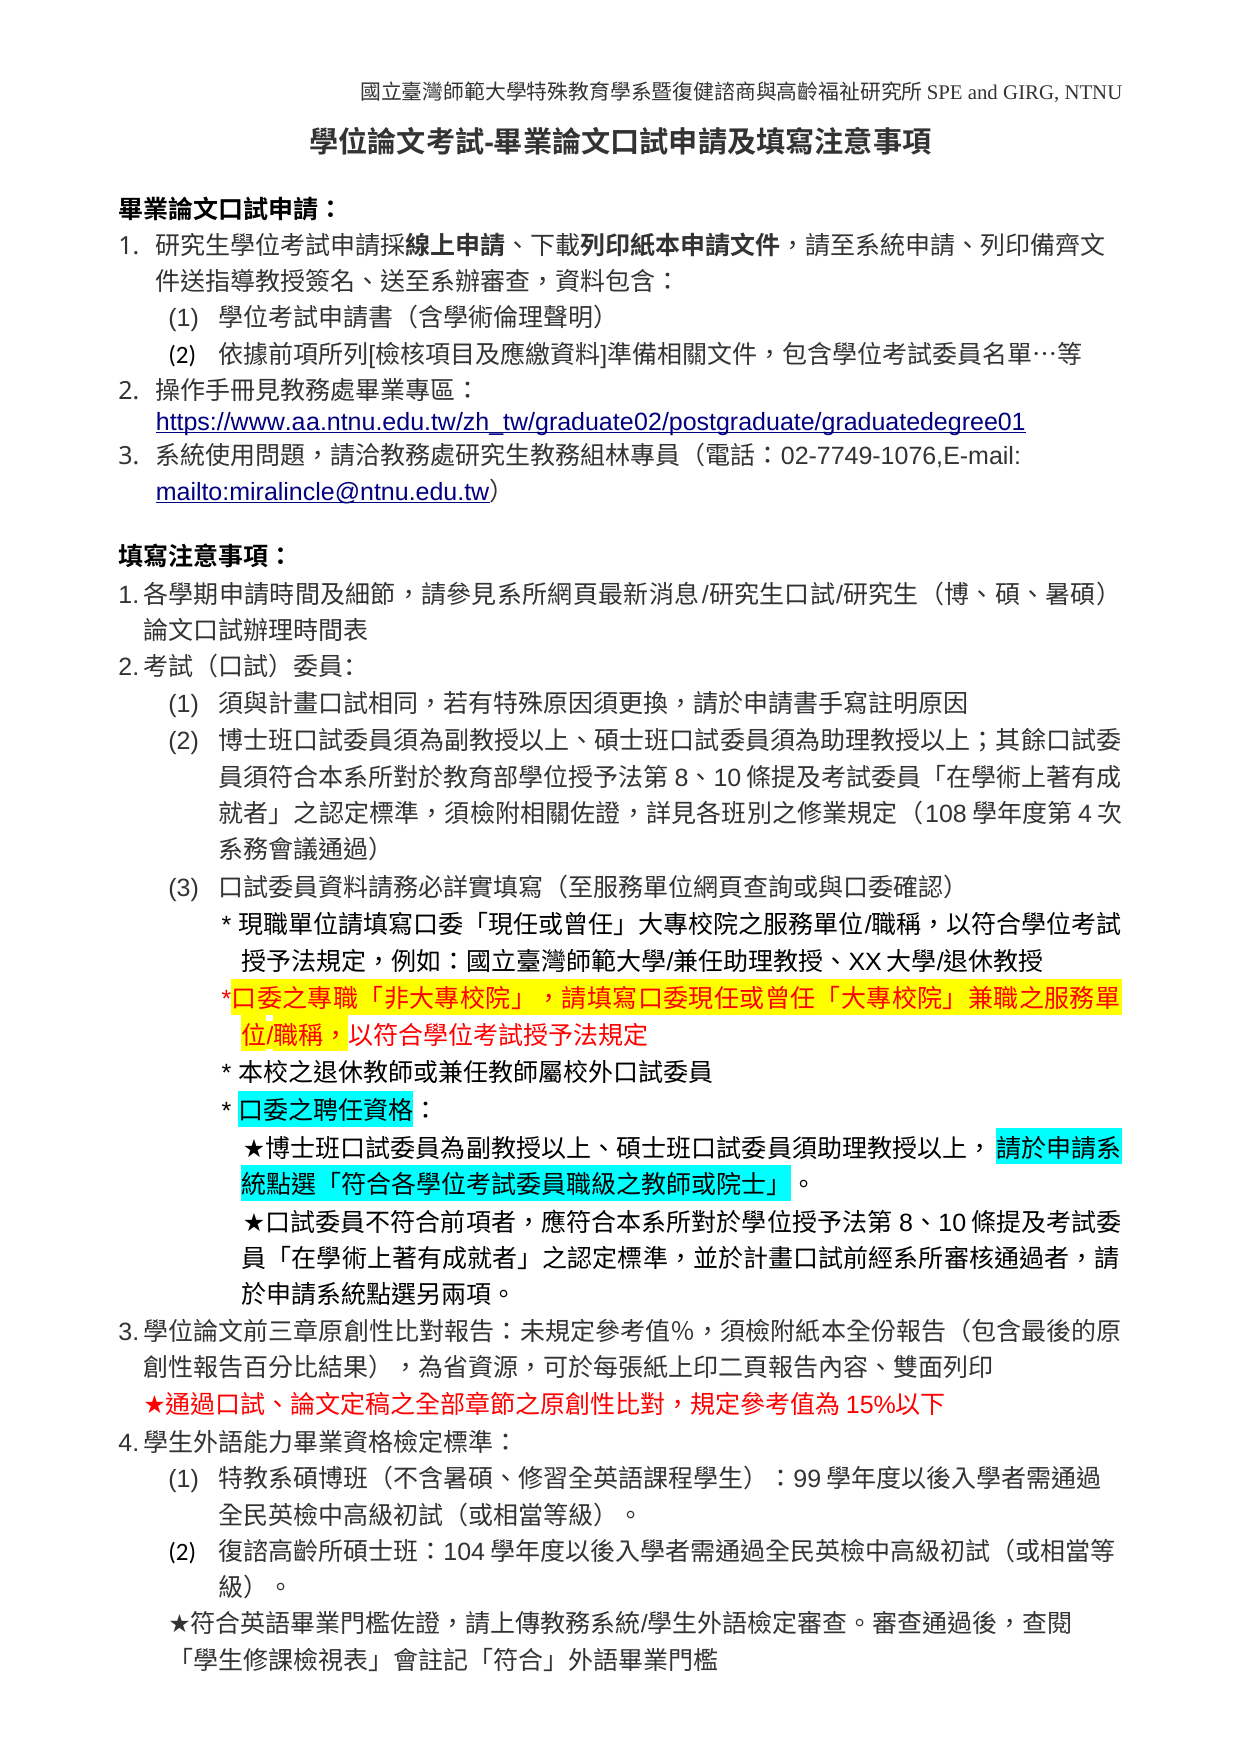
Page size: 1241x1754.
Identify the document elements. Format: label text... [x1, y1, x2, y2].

list 研究生學位考試申請採線上申請、下載列印紙本申請文件，請至系統申請、列印備齊文件送指導教授簽名、送至系辦審查，資料包含： [118, 225, 1122, 298]
text * 現職單位請填寫口委「現任或曾任」大專校院之服務單位/職稱，以符合學位考試授予法規定，例如：國立臺灣師範大學/兼任助理教授、XX大學/退休教授 [221, 905, 1122, 977]
text ★符合英語畢業門檻佐證，請上傳教務系統/學生外語檢定審查。審查通過後，查閱「學生修課檢視表」會註記「符合」外語畢業門檻 [168, 1604, 1122, 1676]
list 依據前項所列[檢核項目及應繳資料]準備相關文件，包含學位考試委員名單…等 [168, 334, 1122, 370]
list 須與計畫口試相同，若有特殊原因須更換，請於申請書手寫註明原因 [168, 683, 1122, 719]
text ★通過口試、論文定稿之全部章節之原創性比對，規定參考值為15%以下 [143, 1385, 1122, 1421]
list 特教系碩博班（不含暑碩、修習全英語課程學生）：99學年度以後入學者需通過全民英檢中高級初試（或相當等級）。 [168, 1459, 1122, 1531]
list 各學期申請時間及細節，請參見系所網頁最新消息/研究生口試/研究生（博、碩、暑碩）論文口試辦理時間表 [118, 574, 1122, 647]
text https://www.aa.ntnu.edu.tw/zh_tw/graduate02/postgraduate/graduatedegree01 [156, 407, 1122, 435]
list 系統使用問題，請洽教務處研究生教務組林專員（電話：02-7749-1076,E-mail: mailto:miralincle@ntnu.edu.tw） [118, 435, 1122, 508]
list 學生外語能力畢業資格檢定標準： [118, 1423, 1122, 1459]
text 學位論文考試-畢業論文口試申請及填寫注意事項 [118, 118, 1122, 160]
text * 口委之聘任資格： [221, 1091, 1122, 1127]
list 復諮高齡所碩士班：104學年度以後入學者需通過全民英檢中高級初試（或相當等級）。 [168, 1531, 1122, 1604]
text * 本校之退休教師或兼任教師屬校外口試委員 [221, 1053, 1122, 1089]
list 考試（口試）委員： [118, 647, 1122, 683]
text *口委之專職「非大專校院」，請填寫口委現任或曾任「大專校院」兼職之服務單位/職稱，以符合學位考試授予法規定 [221, 979, 1122, 1051]
list 口試委員資料請務必詳實填寫（至服務單位網頁查詢或與口委確認） [168, 867, 1122, 903]
list 學位考試申請書（含學術倫理聲明） [168, 298, 1122, 334]
text 填寫注意事項： [118, 537, 1072, 573]
text ★口試委員不符合前項者，應符合本系所對於學位授予法第8、10條提及考試委員「在學術上著有成就者」之認定標準，並於計畫口試前經系所審核通過者，請於申請系統點選另兩項。 [221, 1202, 1122, 1311]
list 博士班口試委員須為副教授以上、碩士班口試委員須為助理教授以上；其餘口試委員須符合本系所對於教育部學位授予法第8、10條提及考試委員「在學術上著有成就者」之認定標準，須檢附相關佐證，詳見各班別之修業規定（108學年度第4次系務會議通過） [168, 721, 1122, 866]
list 學位論文前三章原創性比對報告：未規定參考值％，須檢附紙本全份報告（包含最後的原創性報告百分比結果），為省資源，可於每張紙上印二頁報告內容、雙面列印 [118, 1311, 1122, 1383]
text ★博士班口試委員為副教授以上、碩士班口試委員須助理教授以上，請於申請系統點選「符合各學位考試委員職級之教師或院士」。 [221, 1128, 1122, 1201]
text 畢業論文口試申請： [118, 189, 1122, 225]
list 操作手冊見教務處畢業專區： [118, 370, 1122, 407]
